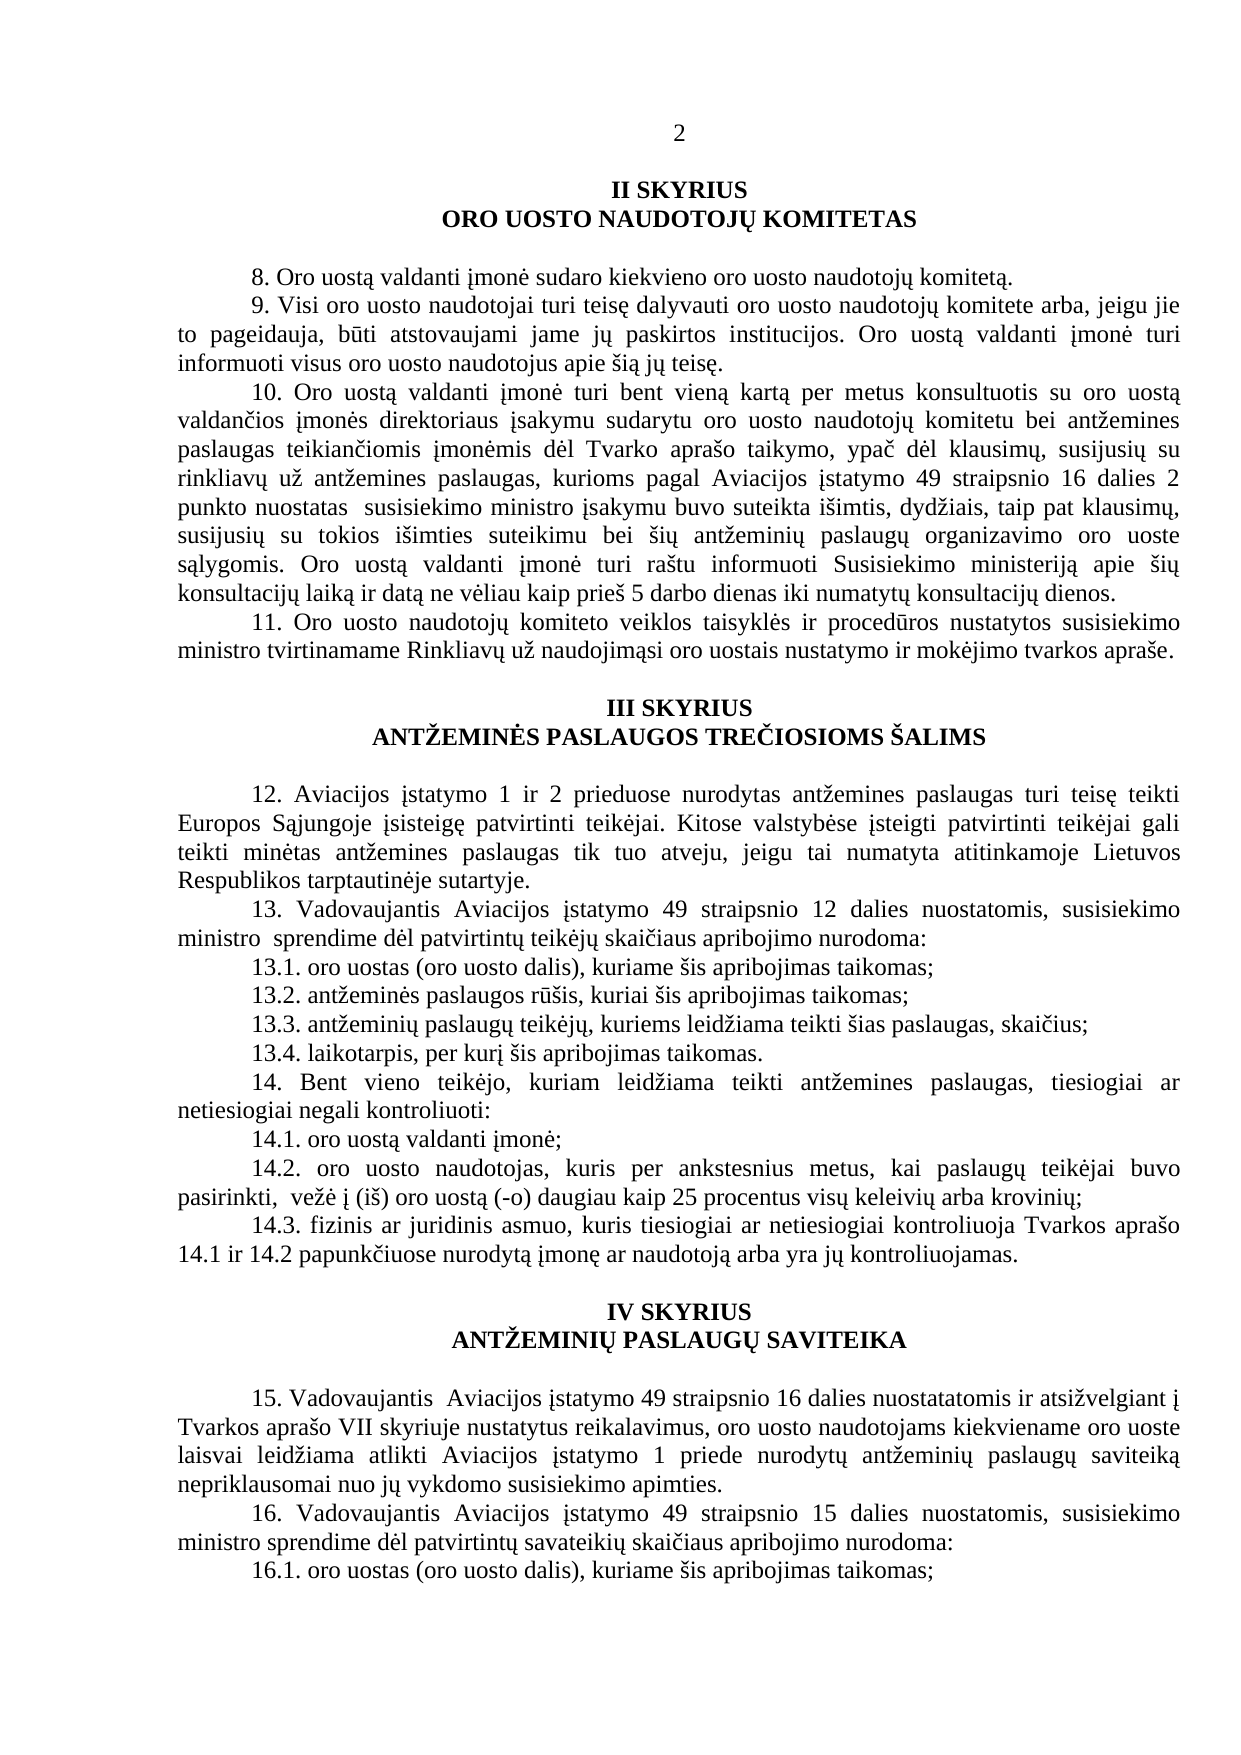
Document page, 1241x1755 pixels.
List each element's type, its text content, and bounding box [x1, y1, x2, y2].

text 8. Oro uostą valdanti įmonė sudaro kiekvieno oro uosto naudotojų komitetą. [177, 262, 1181, 291]
text 15. Vadovaujantis Aviacijos įstatymo 49 straipsnio 16 dalies nuostatatomis ir atsižvelgiant į Tvarkos aprašo VII skyriuje nustatytus reikalavimus, oro uosto naudotojams kiekviename oro uoste laisvai leidžiama atlikti Aviacijos įstatymo 1 priede nurodytų antžeminių paslaugų saviteiką nepriklausomai nuo jų vykdomo susisiekimo apimties. [177, 1383, 1181, 1498]
text 13.3. antžeminių paslaugų teikėjų, kuriems leidžiama teikti šias paslaugas, skaičius; [177, 1009, 1181, 1038]
text III sKYRIUS [177, 693, 1181, 722]
text 13.4. laikotarpis, per kurį šis apribojimas taikomas. [177, 1038, 1181, 1067]
text 16. Vadovaujantis Aviacijos įstatymo 49 straipsnio 15 dalies nuostatomis, susisiekimo ministro sprendime dėl patvirtintų savateikių skaičiaus apribojimo nurodoma: [177, 1498, 1181, 1556]
text IV SKYRIUS [177, 1297, 1181, 1326]
text ANTŽEMINIŲ PASLAUGŲ SAVITEIKA [177, 1326, 1181, 1354]
text 14.3. fizinis ar juridinis asmuo, kuris tiesiogiai ar netiesiogiai kontroliuoja Tvarkos aprašo 14.1 ir 14.2 papunkčiuose nurodytą įmonę ar naudotoją arba yra jų kontroliuojamas. [177, 1211, 1181, 1268]
text 16.1. oro uostas (oro uosto dalis), kuriame šis apribojimas taikomas; [177, 1556, 1181, 1584]
text 13.2. antžeminės paslaugos rūšis, kuriai šis apribojimas taikomas; [177, 981, 1181, 1009]
text 10. Oro uostą valdanti įmonė turi bent vieną kartą per metus konsultuotis su oro uostą valdančios įmonės direktoriaus įsakymu sudarytu oro uosto naudotojų komitetu bei antžemines paslaugas teikiančiomis įmonėmis dėl Tvarko aprašo taikymo, ypač dėl klausimų, susijusių su rinkliavų už antžemines paslaugas, kurioms pagal Aviacijos įstatymo 49 straipsnio 16 dalies 2 punkto nuostatas susisiekimo ministro įsakymu buvo suteikta išimtis, dydžiais, taip pat klausimų, susijusių su tokios išimties suteikimu bei šių antžeminių paslaugų organizavimo oro uoste sąlygomis. Oro uostą valdanti įmonė turi raštu informuoti Susisiekimo ministeriją apie šių konsultacijų laiką ir datą ne vėliau kaip prieš 5 darbo dienas iki numatytų konsultacijų dienos. [177, 377, 1181, 607]
text 13.1. oro uostas (oro uosto dalis), kuriame šis apribojimas taikomas; [177, 952, 1181, 981]
text 13. Vadovaujantis Aviacijos įstatymo 49 straipsnio 12 dalies nuostatomis, susisiekimo ministro sprendime dėl patvirtintų teikėjų skaičiaus apribojimo nurodoma: [177, 894, 1181, 952]
text 11. Oro uosto naudotojų komiteto veiklos taisyklės ir procedūros nustatytos susisiekimo ministro tvirtinamame Rinkliavų už naudojimąsi oro uostais nustatymo ir mokėjimo tvarkos apraše. [177, 607, 1181, 664]
text ANTŽEMINĖS PASLAUGOS TREČIOSIOMS ŠALIMS [177, 722, 1181, 751]
text 14. Bent vieno teikėjo, kuriam leidžiama teikti antžemines paslaugas, tiesiogiai ar netiesiogiai negali kontroliuoti: [177, 1067, 1181, 1124]
text ORO UOSTO NAUDOTOJŲ KOMITETAS [177, 204, 1181, 233]
text 12. Aviacijos įstatymo 1 ir 2 prieduose nurodytas antžemines paslaugas turi teisę teikti Europos Sąjungoje įsisteigę patvirtinti teikėjai. Kitose valstybėse įsteigti patvirtinti teikėjai gali teikti minėtas antžemines paslaugas tik tuo atveju, jeigu tai numatyta atitinkamoje Lietuvos Respublikos tarptautinėje sutartyje. [177, 779, 1181, 894]
text 14.2. oro uosto naudotojas, kuris per ankstesnius metus, kai paslaugų teikėjai buvo pasirinkti, vežė į (iš) oro uostą (-o) daugiau kaip 25 procentus visų keleivių arba krovinių; [177, 1153, 1181, 1211]
text 14.1. oro uostą valdanti įmonė; [177, 1124, 1181, 1153]
text 9. Visi oro uosto naudotojai turi teisę dalyvauti oro uosto naudotojų komitete arba, jeigu jie to pageidauja, būti atstovaujami jame jų paskirtos institucijos. Oro uostą valdanti įmonė turi informuoti visus oro uosto naudotojus apie šią jų teisę. [177, 291, 1181, 377]
text II SKYRIUS [177, 176, 1181, 204]
